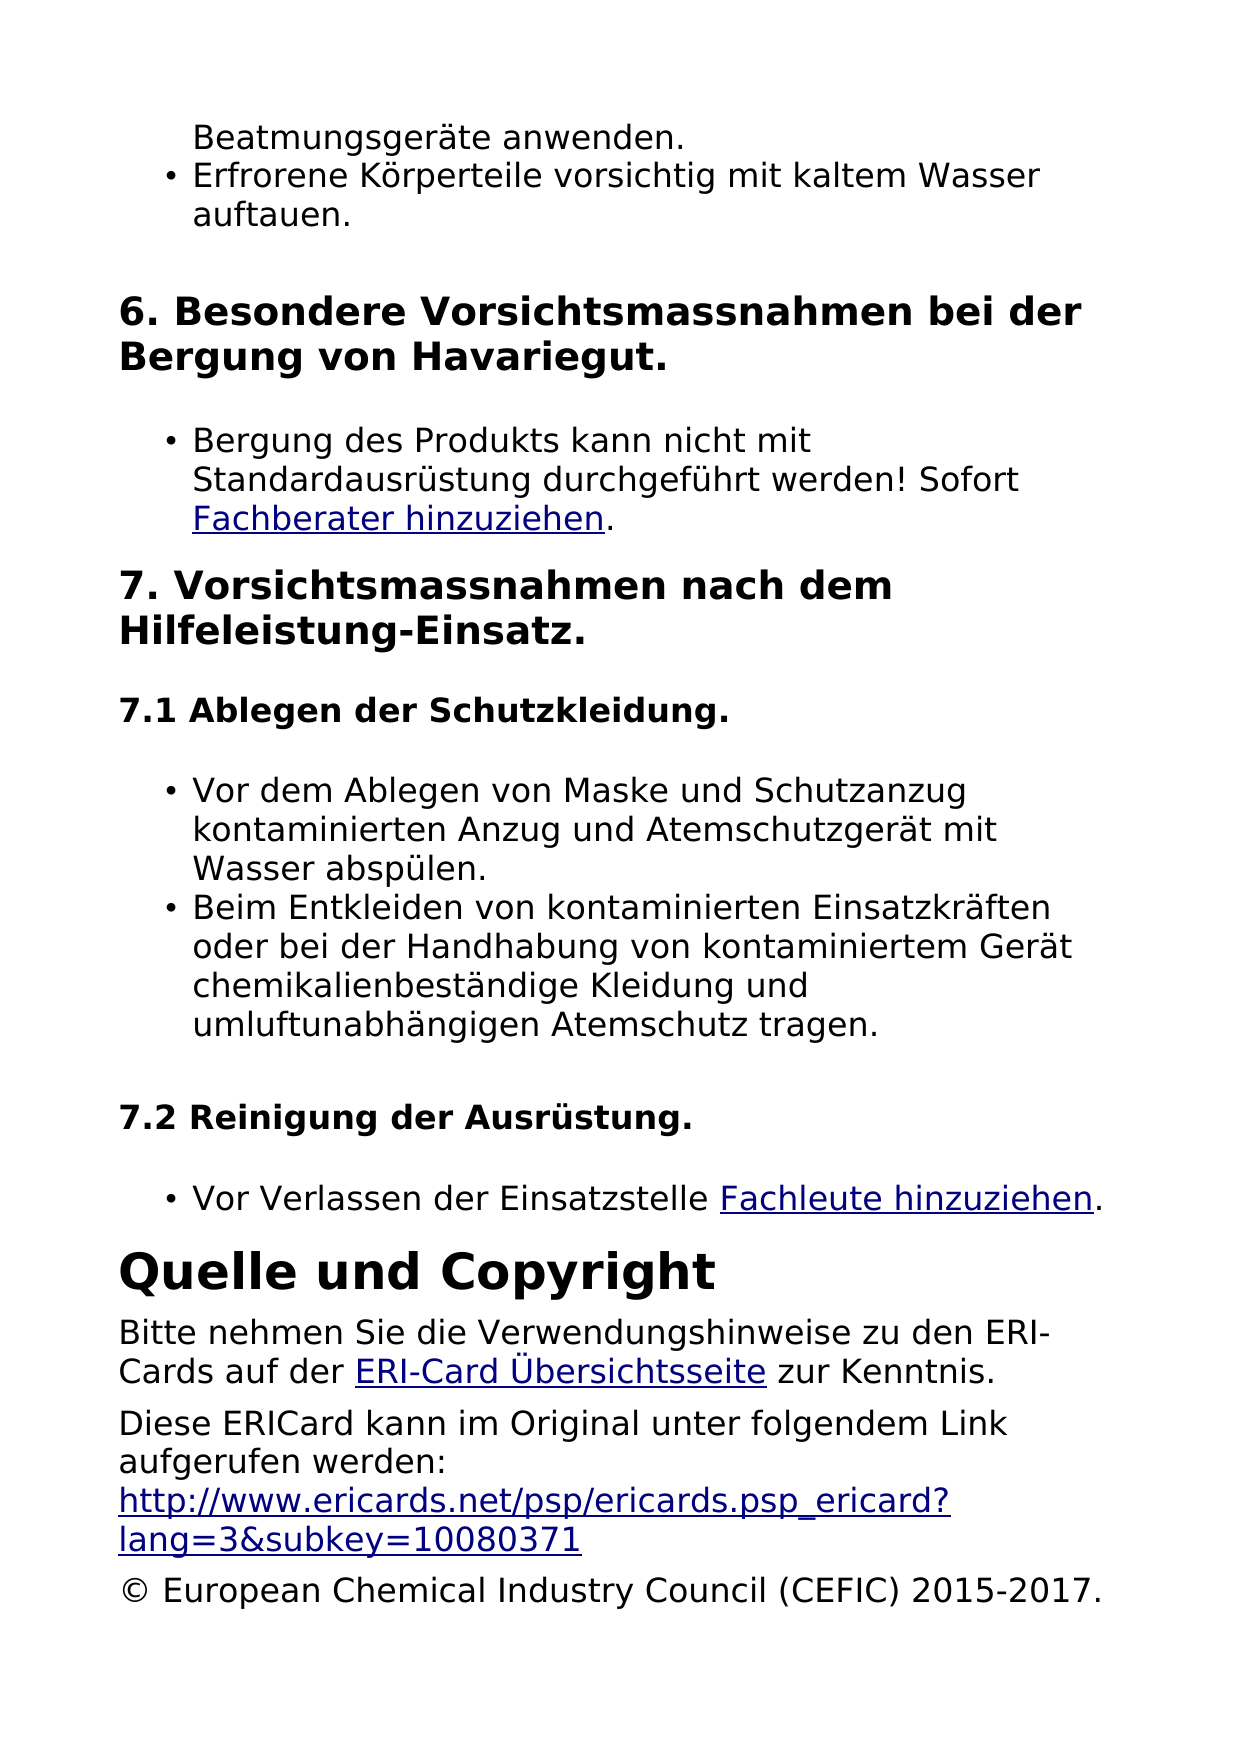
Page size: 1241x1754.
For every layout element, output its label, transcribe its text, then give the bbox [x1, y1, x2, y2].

subtitle 7.1 Ablegen der Schutzkleidung. [118, 691, 1122, 730]
subtitle 7.2 Reinigung der Ausrüstung. [118, 1098, 1122, 1137]
list Bergung des Produkts kann nicht mit Standardausrüstung durchgeführt werden! Sofort Fachberater hinzuziehen. [177, 422, 1122, 538]
list Vor Verlassen der Einsatzstelle Fachleute hinzuziehen. [177, 1179, 1122, 1218]
list Beim Entkleiden von kontaminierten Einsatzkräften oder bei der Handhabung von kontaminiertem Gerät chemikalienbeständige Kleidung und umluftunabhängigen Atemschutz tragen. [177, 888, 1122, 1044]
text Diese ERICard kann im Original unter folgendem Link aufgerufen werden: http://www.ericards.net/psp/ericards.psp_ericard?lang=3&subkey=10080371 [118, 1404, 1122, 1559]
subtitle 7. Vorsichtsmassnahmen nach dem Hilfeleistung-Einsatz. [118, 563, 1122, 653]
text Bitte nehmen Sie die Verwendungshinweise zu den ERI-Cards auf der ERI-Card Übersichtsseite zur Kenntnis. [118, 1314, 1122, 1391]
subtitle Quelle und Copyright [118, 1243, 1122, 1301]
list Vor dem Ablegen von Maske und Schutzanzug kontaminierten Anzug und Atemschutzgerät mit Wasser abspülen. [177, 772, 1122, 888]
subtitle 6. Besondere Vorsichtsmassnahmen bei der Bergung von Havariegut. [118, 289, 1122, 379]
list Beatmungsgeräte anwenden. [177, 118, 1122, 157]
list Erfrorene Körperteile vorsichtig mit kaltem Wasser auftauen. [177, 157, 1122, 235]
text © European Chemical Industry Council (CEFIC) 2015-2017. [118, 1572, 1122, 1611]
